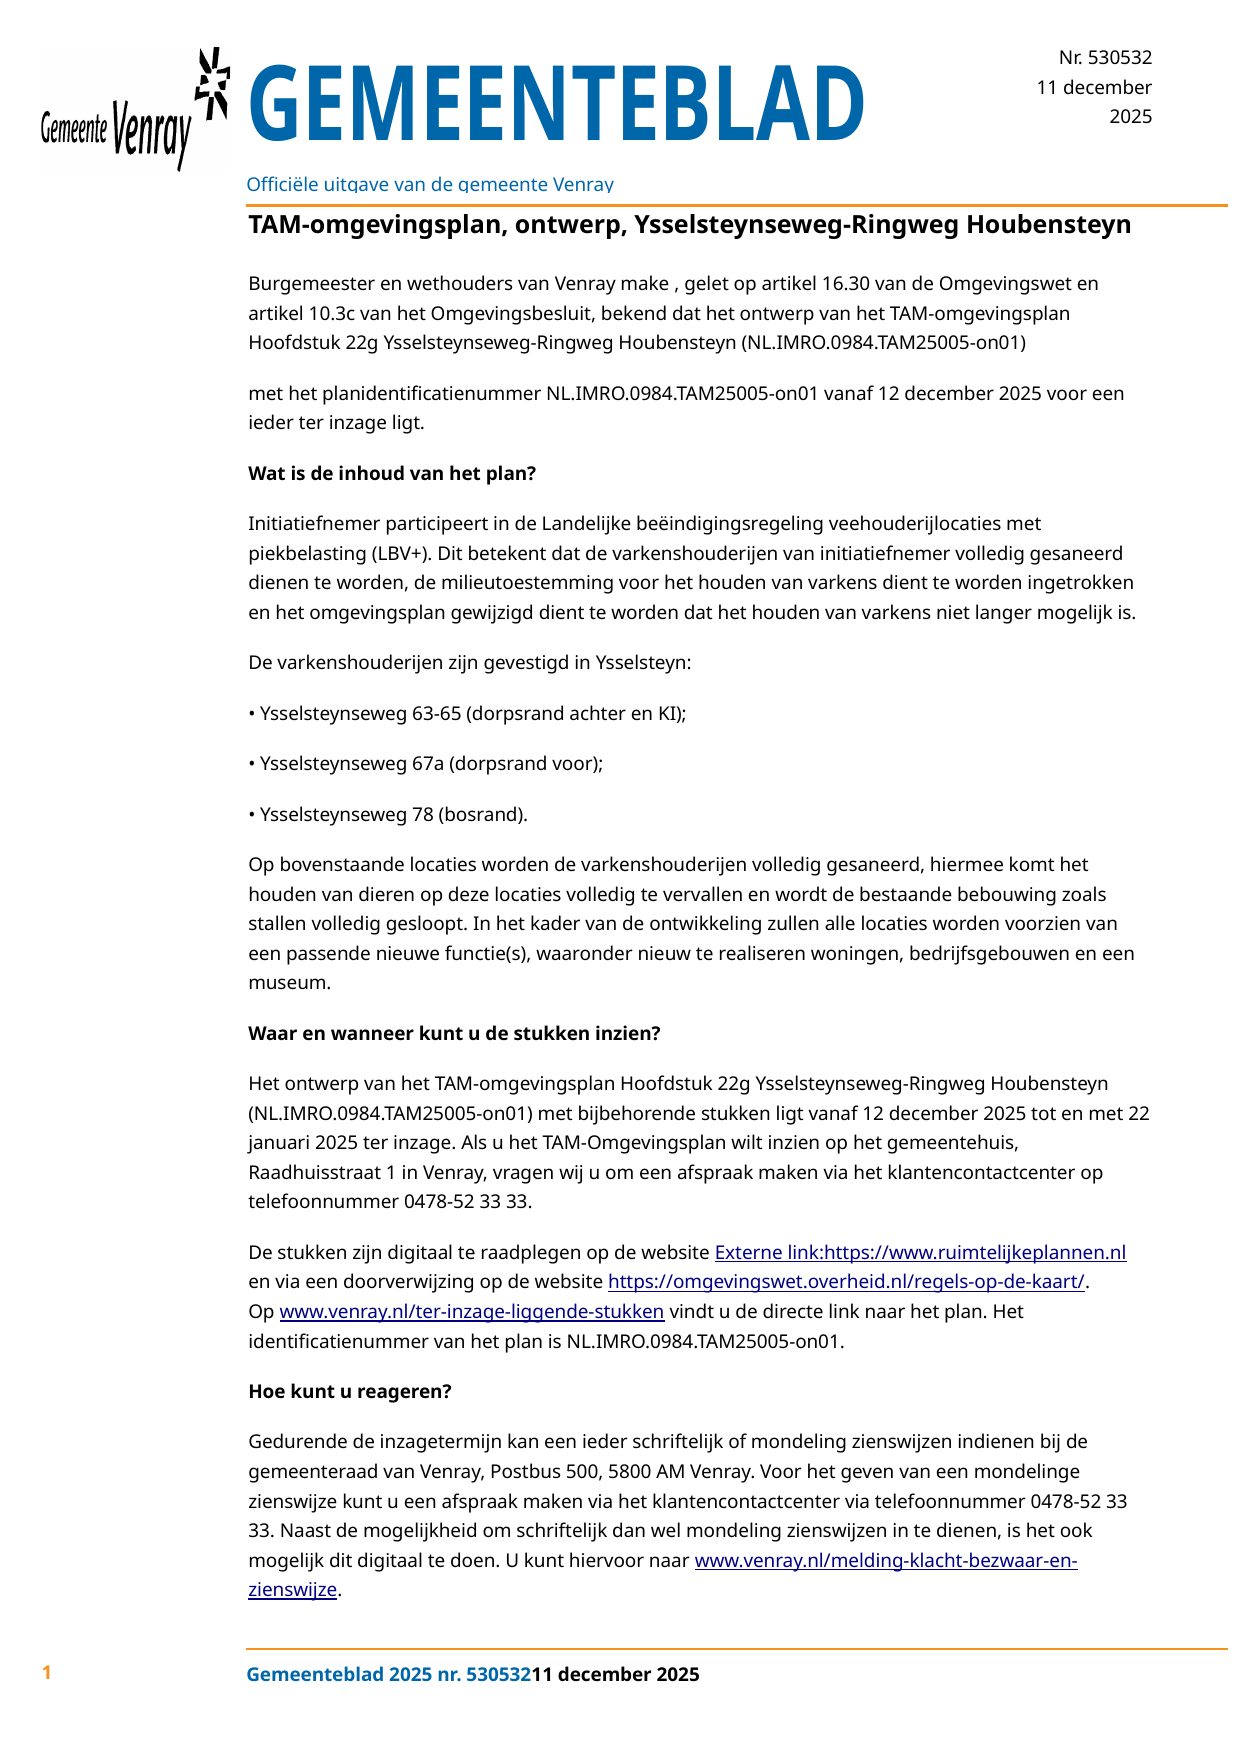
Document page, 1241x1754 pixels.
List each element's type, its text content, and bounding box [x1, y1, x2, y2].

text De stukken zijn digitaal te raadplegen op de website Externe link:https://www.ruimtelijkeplannen.nl en via een doorverwijzing op de website https://omgevingswet.overheid.nl/regels-op-de-kaart/. Op www.venray.nl/ter-inzage-liggende-stukken vindt u de directe link naar het plan. Het identificatienummer van het plan is NL.IMRO.0984.TAM25005-on01. [248, 1239, 1152, 1353]
text • Ysselsteynseweg 63-65 (dorpsrand achter en KI); [248, 700, 1152, 726]
picture [41, 47, 231, 172]
text Wat is de inhoud van het plan? [248, 460, 1152, 486]
text Initiatiefnemer participeert in de Landelijke beëindigingsregeling veehouderijlocaties met piekbelasting (LBV+). Dit betekent dat de varkenshouderijen van initiatiefnemer volledig gesaneerd dienen te worden, de milieutoestemming voor het houden van varkens dient te worden ingetrokken en het omgevingsplan gewijzigd dient te worden dat het houden van varkens niet langer mogelijk is. [248, 510, 1152, 625]
text • Ysselsteynseweg 67a (dorpsrand voor); [248, 750, 1152, 776]
text Het ontwerp van het TAM-omgevingsplan Hoofdstuk 22g Ysselsteynseweg-Ringweg Houbensteyn (NL.IMRO.0984.TAM25005-on01) met bijbehorende stukken ligt vanaf 12 december 2025 tot en met 22 januari 2025 ter inzage. Als u het TAM-Omgevingsplan wilt inzien op het gemeentehuis, Raadhuisstraat 1 in Venray, vragen wij u om een afspraak maken via het klantencontactcenter op telefoonnummer 0478-52 33 33. [248, 1070, 1152, 1214]
text met het planidentificatienummer NL.IMRO.0984.TAM25005-on01 vanaf 12 december 2025 voor een ieder ter inzage ligt. [248, 380, 1152, 435]
text • Ysselsteynseweg 78 (bosrand). [248, 801, 1152, 826]
text De varkenshouderijen zijn gevestigd in Ysselsteyn: [248, 649, 1152, 675]
text Op bovenstaande locaties worden de varkenshouderijen volledig gesaneerd, hiermee komt het houden van dieren op deze locaties volledig te vervallen en wordt de bestaande bebouwing zoals stallen volledig gesloopt. In het kader van de ontwikkeling zullen alle locaties worden voorzien van een passende nieuwe functie(s), waaronder nieuw te realiseren woningen, bedrijfsgebouwen en een museum. [248, 851, 1152, 995]
text TAM-omgevingsplan, ontwerp, Ysselsteynseweg-Ringweg Houbensteyn [248, 207, 1152, 241]
text Hoe kunt u reageren? [248, 1378, 1152, 1404]
text Waar en wanneer kunt u de stukken inzien? [248, 1020, 1152, 1046]
text Burgemeester en wethouders van Venray make , gelet op artikel 16.30 van de Omgevingswet en artikel 10.3c van het Omgevingsbesluit, bekend dat het ontwerp van het TAM-omgevingsplan Hoofdstuk 22g Ysselsteynseweg-Ringweg Houbensteyn (NL.IMRO.0984.TAM25005-on01) [248, 270, 1152, 355]
text Gedurende de inzagetermijn kan een ieder schriftelijk of mondeling zienswijzen indienen bij de gemeenteraad van Venray, Postbus 500, 5800 AM Venray. Voor het geven van een mondelinge zienswijze kunt u een afspraak maken via het klantencontactcenter via telefoonnummer 0478-52 33 33. Naast de mogelijkheid om schriftelijk dan wel mondeling zienswijzen in te dienen, is het ook mogelijk dit digitaal te doen. U kunt hiervoor naar www.venray.nl/melding-klacht-bezwaar-en-zienswijze. [248, 1429, 1152, 1602]
